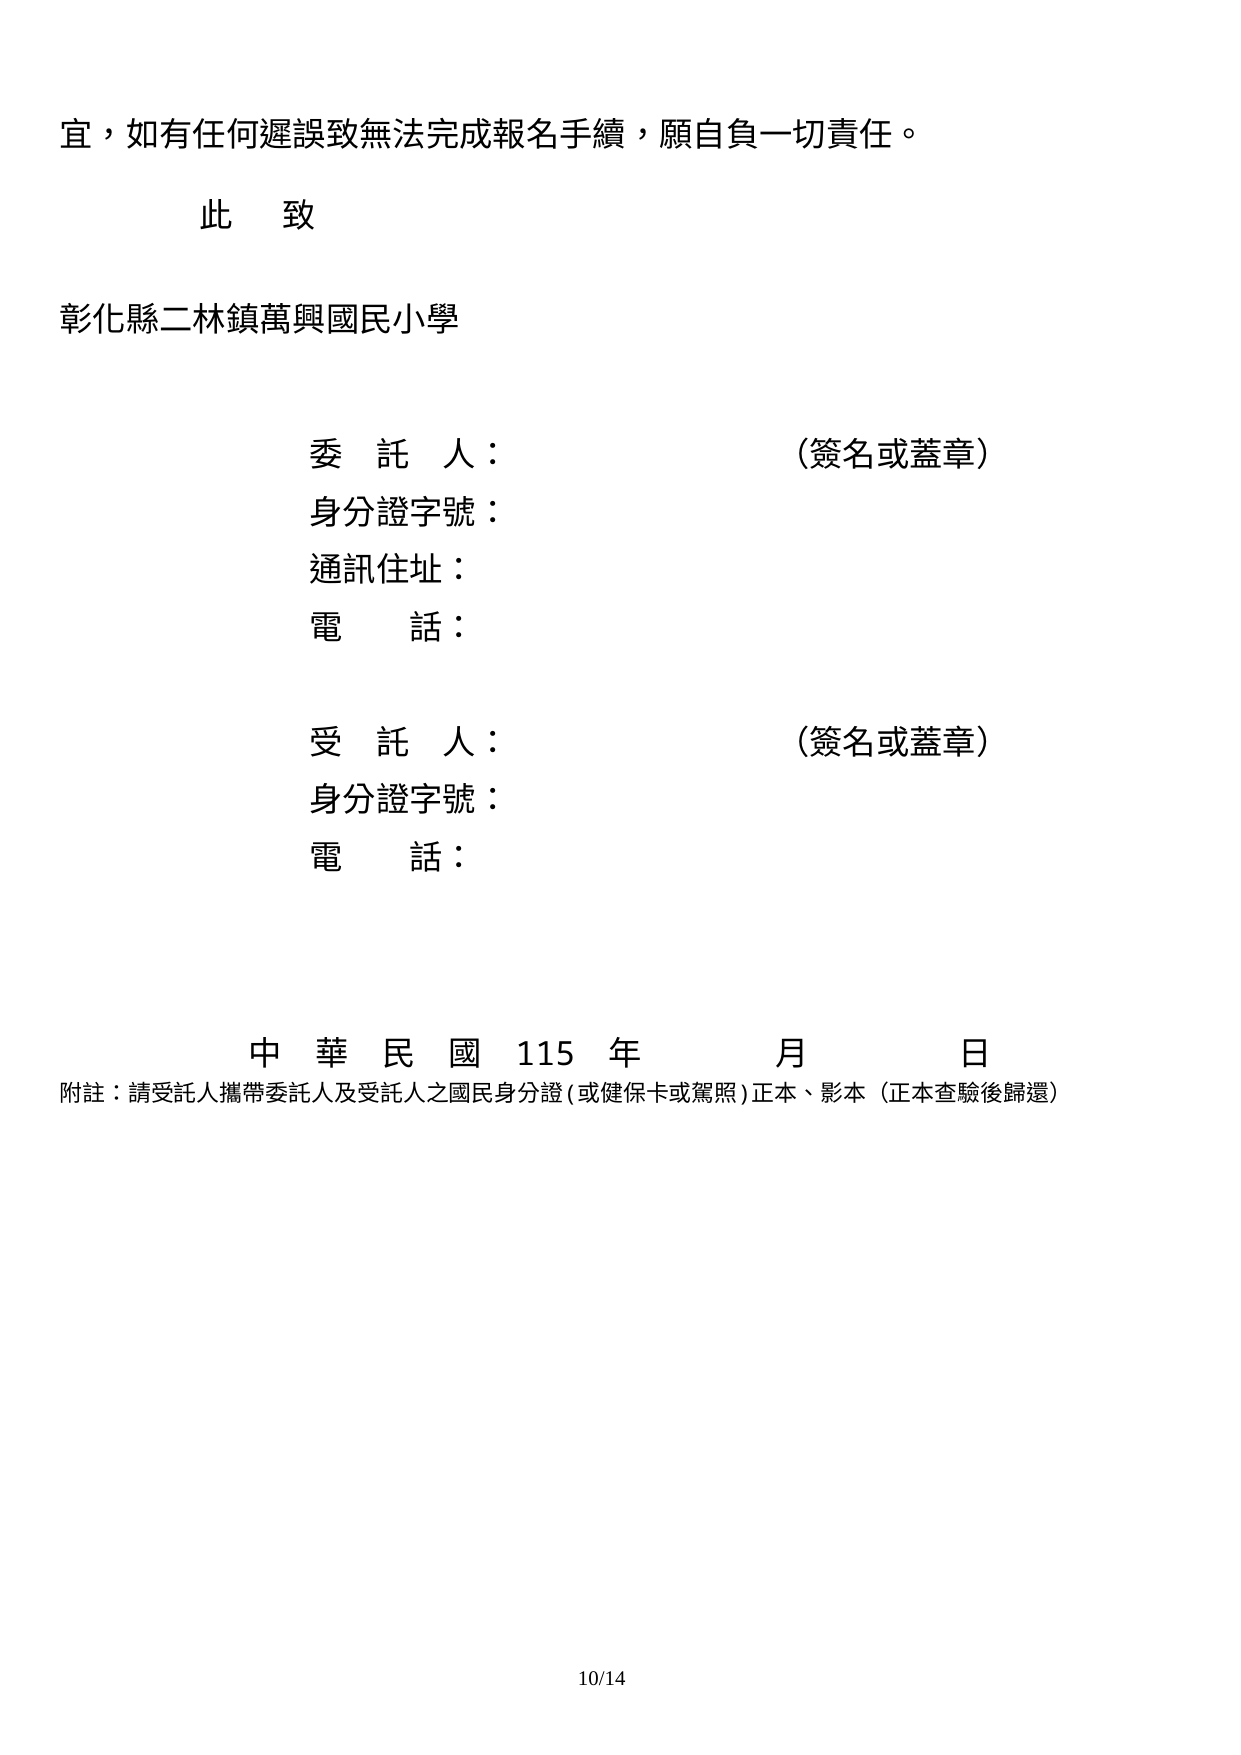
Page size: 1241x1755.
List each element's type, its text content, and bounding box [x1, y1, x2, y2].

text 此 致 [59, 201, 1181, 234]
text 電 話： [309, 599, 1181, 649]
text 身分證字號： [309, 484, 1181, 534]
text 中 華 民 國 115 年 月 日 [59, 1039, 1181, 1072]
text 宜，如有任何遲誤致無法完成報名手續，願自負一切責任。 [59, 90, 1181, 152]
text 身分證字號： [309, 772, 1181, 822]
text 通訊住址： [309, 542, 1181, 592]
text 電 話： [309, 829, 1181, 879]
text 附註：請受託人攜帶委託人及受託人之國民身分證(或健保卡或駕照)正本、影本（正本查驗後歸還） [59, 1072, 1181, 1109]
text 彰化縣二林鎮萬興國民小學 [59, 275, 1181, 337]
text 受 託 人： （簽名或蓋章） [309, 714, 1181, 764]
text 委 託 人： （簽名或蓋章） [309, 427, 1181, 477]
